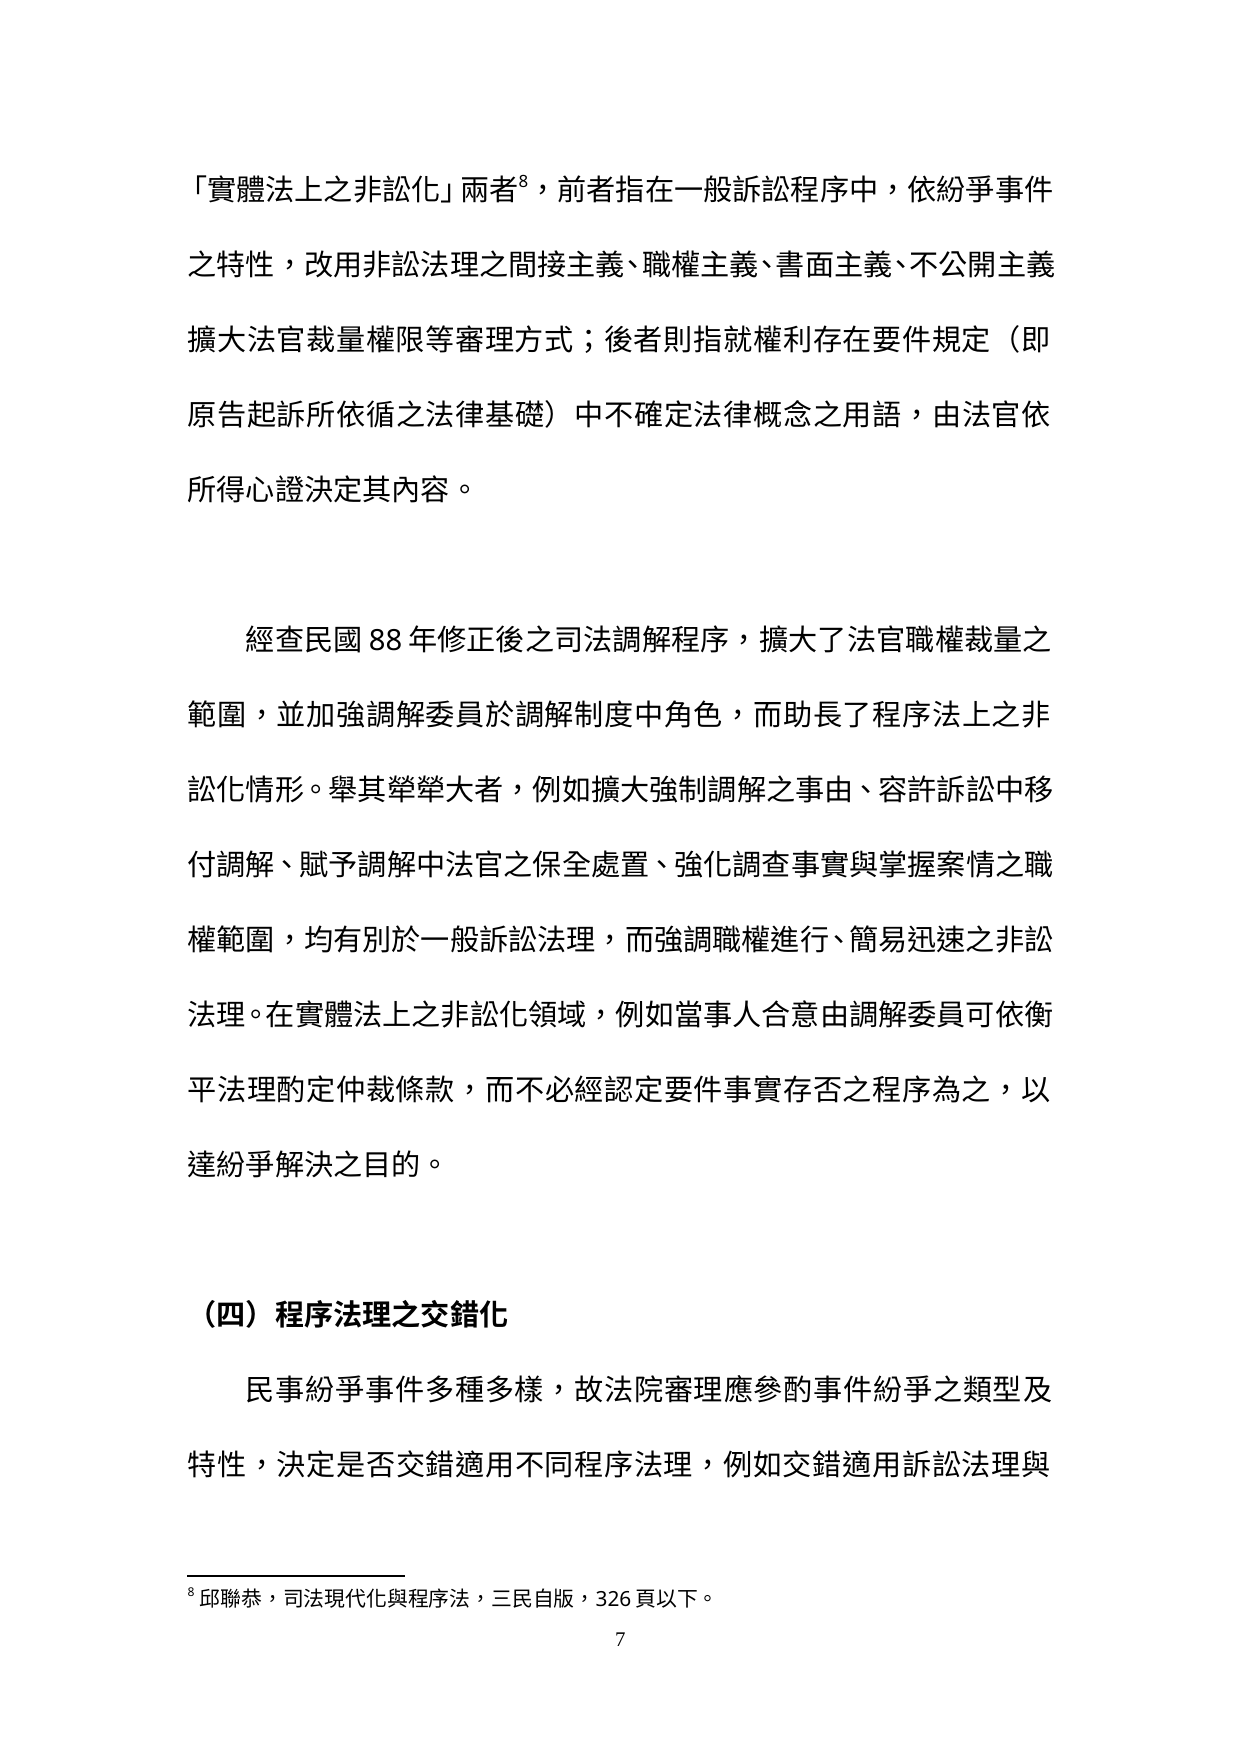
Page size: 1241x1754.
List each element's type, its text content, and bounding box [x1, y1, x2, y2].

text 邱聯恭，司法現代化與程序法，三民自版，326頁以下。 [187, 1582, 1053, 1612]
text 隨著社會經濟情勢之變遷，以及國民法主體意識之興起，若順從過去民事程序所著重之法官裁量權、紛爭之社會化及徹底的當事人主義，將導致勞力、時間、費用之過度支出，故民事紛爭事件有朝向非訟化解決之趨勢動向。非訟化現象可分為「程序法上之非訟化」與「實體法上之非訟化」兩者，前者指在一般訴訟程序中，依紛爭事件之特性，改用非訟法理之間接主義、職權主義、書面主義、不公開主義、擴大法官裁量權限等審理方式；後者則指就權利存在要件規定（即原告起訴所依循之法律基礎）中不確定法律概念之用語，由法官依所得心證決定其內容。 [187, 150, 1053, 525]
text （四）程序法理之交錯化 [187, 1275, 1053, 1350]
text 經查民國88年修正後之司法調解程序，擴大了法官職權裁量之範圍，並加強調解委員於調解制度中角色，而助長了程序法上之非訟化情形。舉其犖犖大者，例如擴大強制調解之事由、容許訴訟中移付調解、賦予調解中法官之保全處置、強化調查事實與掌握案情之職權範圍，均有別於一般訴訟法理，而強調職權進行、簡易迅速之非訟法理。在實體法上之非訟化領域，例如當事人合意由調解委員可依衡平法理酌定仲裁條款，而不必經認定要件事實存否之程序為之，以達紛爭解決之目的。 [187, 600, 1053, 1200]
text 民事紛爭事件多種多樣，故法院審理應參酌事件紛爭之類型及特性，決定是否交錯適用不同程序法理，例如交錯適用訴訟法理與 [187, 1350, 1053, 1500]
